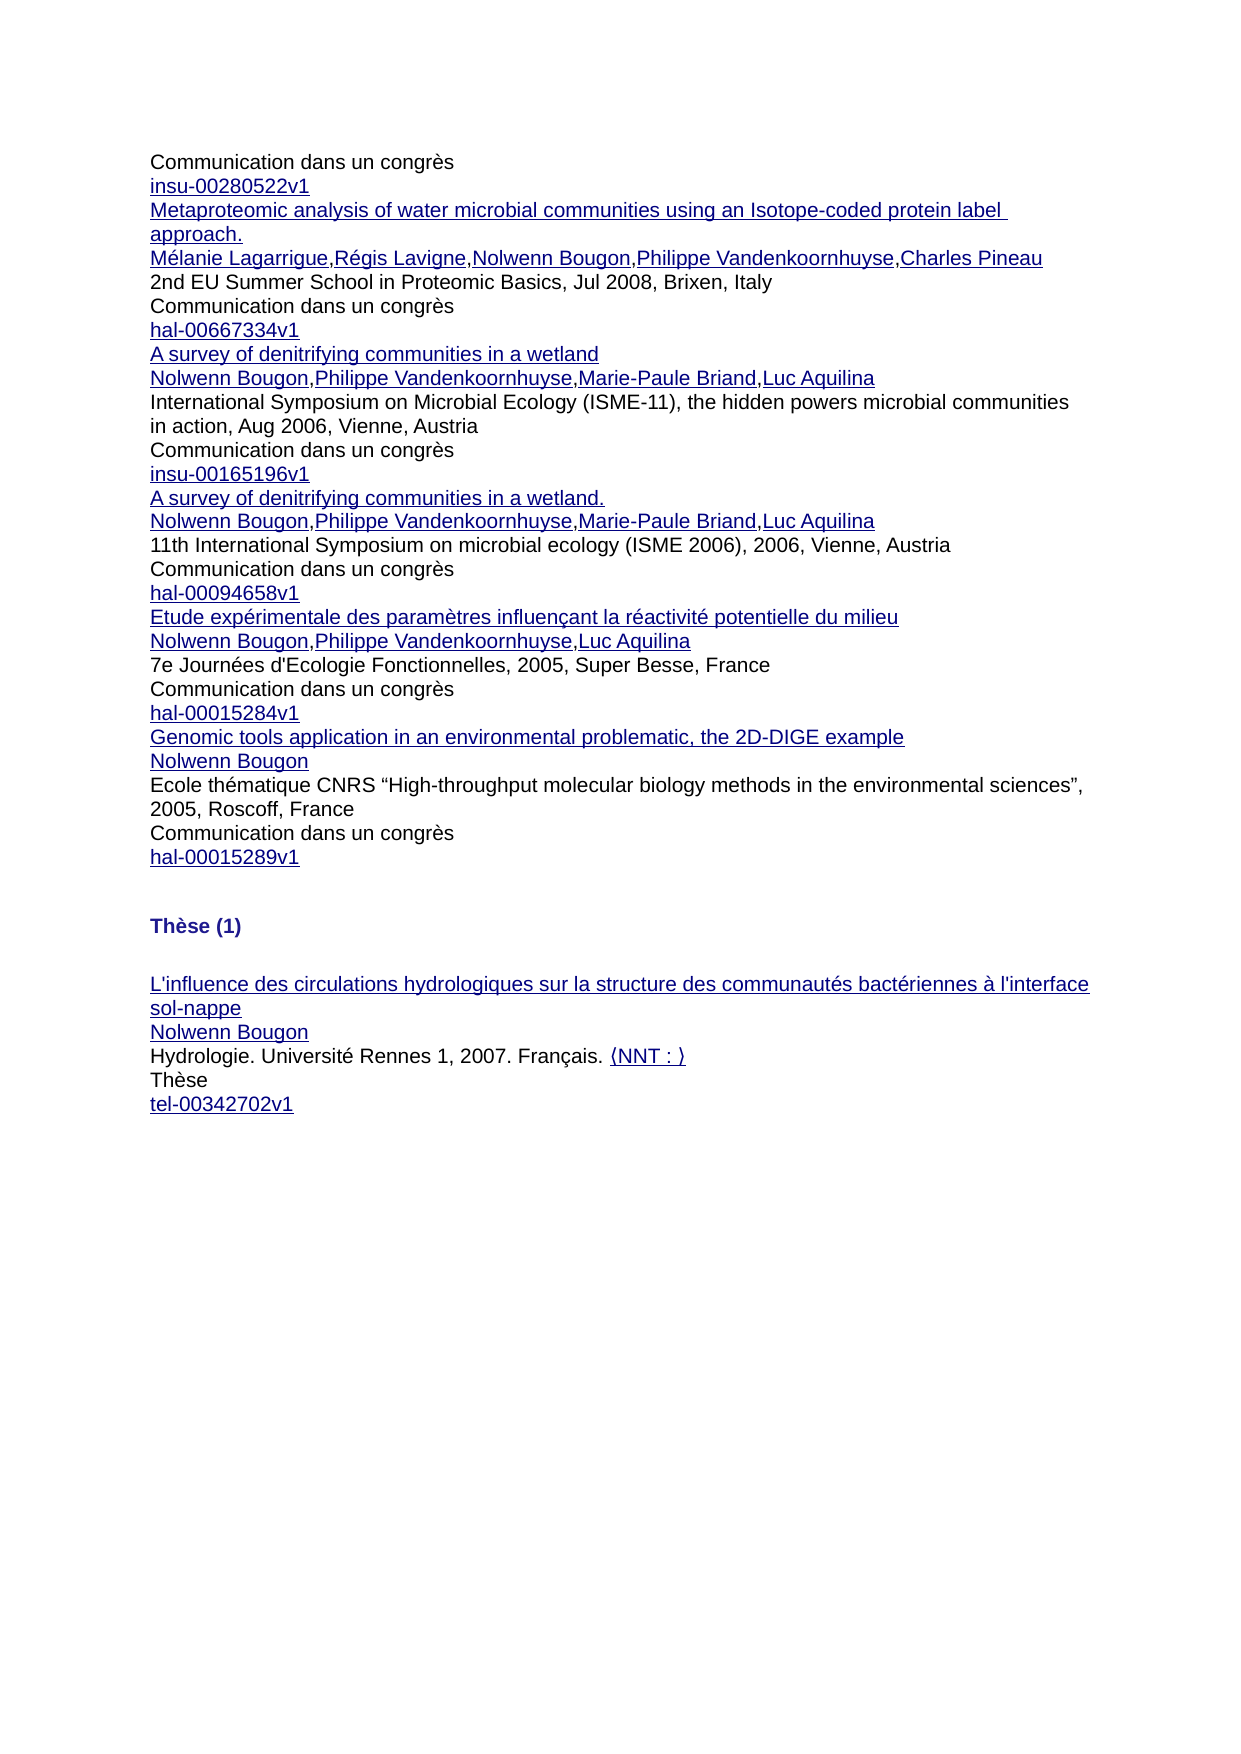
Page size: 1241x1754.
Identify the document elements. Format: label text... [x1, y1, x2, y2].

subtitle Thèse (1) [150, 913, 1090, 937]
table_cell A survey of denitrifying communities in a wetland Nolwenn Bougon,Philippe Vandenkoornhuyse,Marie-Paule Briand,Luc Aquilina International Symposium on Microbial Ecology (ISME-11), the hidden powers microbial communities in action, Aug 2006, Vienne, Austria Communication dans un congrès insu-00165196v1 [150, 342, 1090, 485]
table_cell Communication dans un congrès insu-00280522v1 [150, 150, 1090, 198]
table_cell A survey of denitrifying communities in a wetland. Nolwenn Bougon,Philippe Vandenkoornhuyse,Marie-Paule Briand,Luc Aquilina 11th International Symposium on microbial ecology (ISME 2006), 2006, Vienne, Austria Communication dans un congrès hal-00094658v1 [150, 485, 1090, 605]
table_cell Metaproteomic analysis of water microbial communities using an Isotope-coded protein label approach. Mélanie Lagarrigue,Régis Lavigne,Nolwenn Bougon,Philippe Vandenkoornhuyse,Charles Pineau 2nd EU Summer School in Proteomic Basics, Jul 2008, Brixen, Italy Communication dans un congrès hal-00667334v1 [150, 198, 1090, 342]
table_header L'influence des circulations hydrologiques sur la structure des communautés bactériennes à l'interface [150, 972, 1090, 993]
table_cell Genomic tools application in an environmental problematic, the 2D-DIGE example Nolwenn Bougon Ecole thématique CNRS “High-throughput molecular biology methods in the environmental sciences”, 2005, Roscoff, France Communication dans un congrès hal-00015289v1 [150, 725, 1090, 869]
table_cell Etude expérimentale des paramètres influençant la réactivité potentielle du milieu Nolwenn Bougon,Philippe Vandenkoornhuyse,Luc Aquilina 7e Journées d'Ecologie Fonctionnelles, 2005, Super Besse, France Communication dans un congrès hal-00015284v1 [150, 605, 1090, 725]
table_header sol-nappe Nolwenn Bougon Hydrologie. Université Rennes 1, 2007. Français. ⟨NNT : ⟩ Thèse tel-00342702v1 [150, 994, 1090, 1116]
